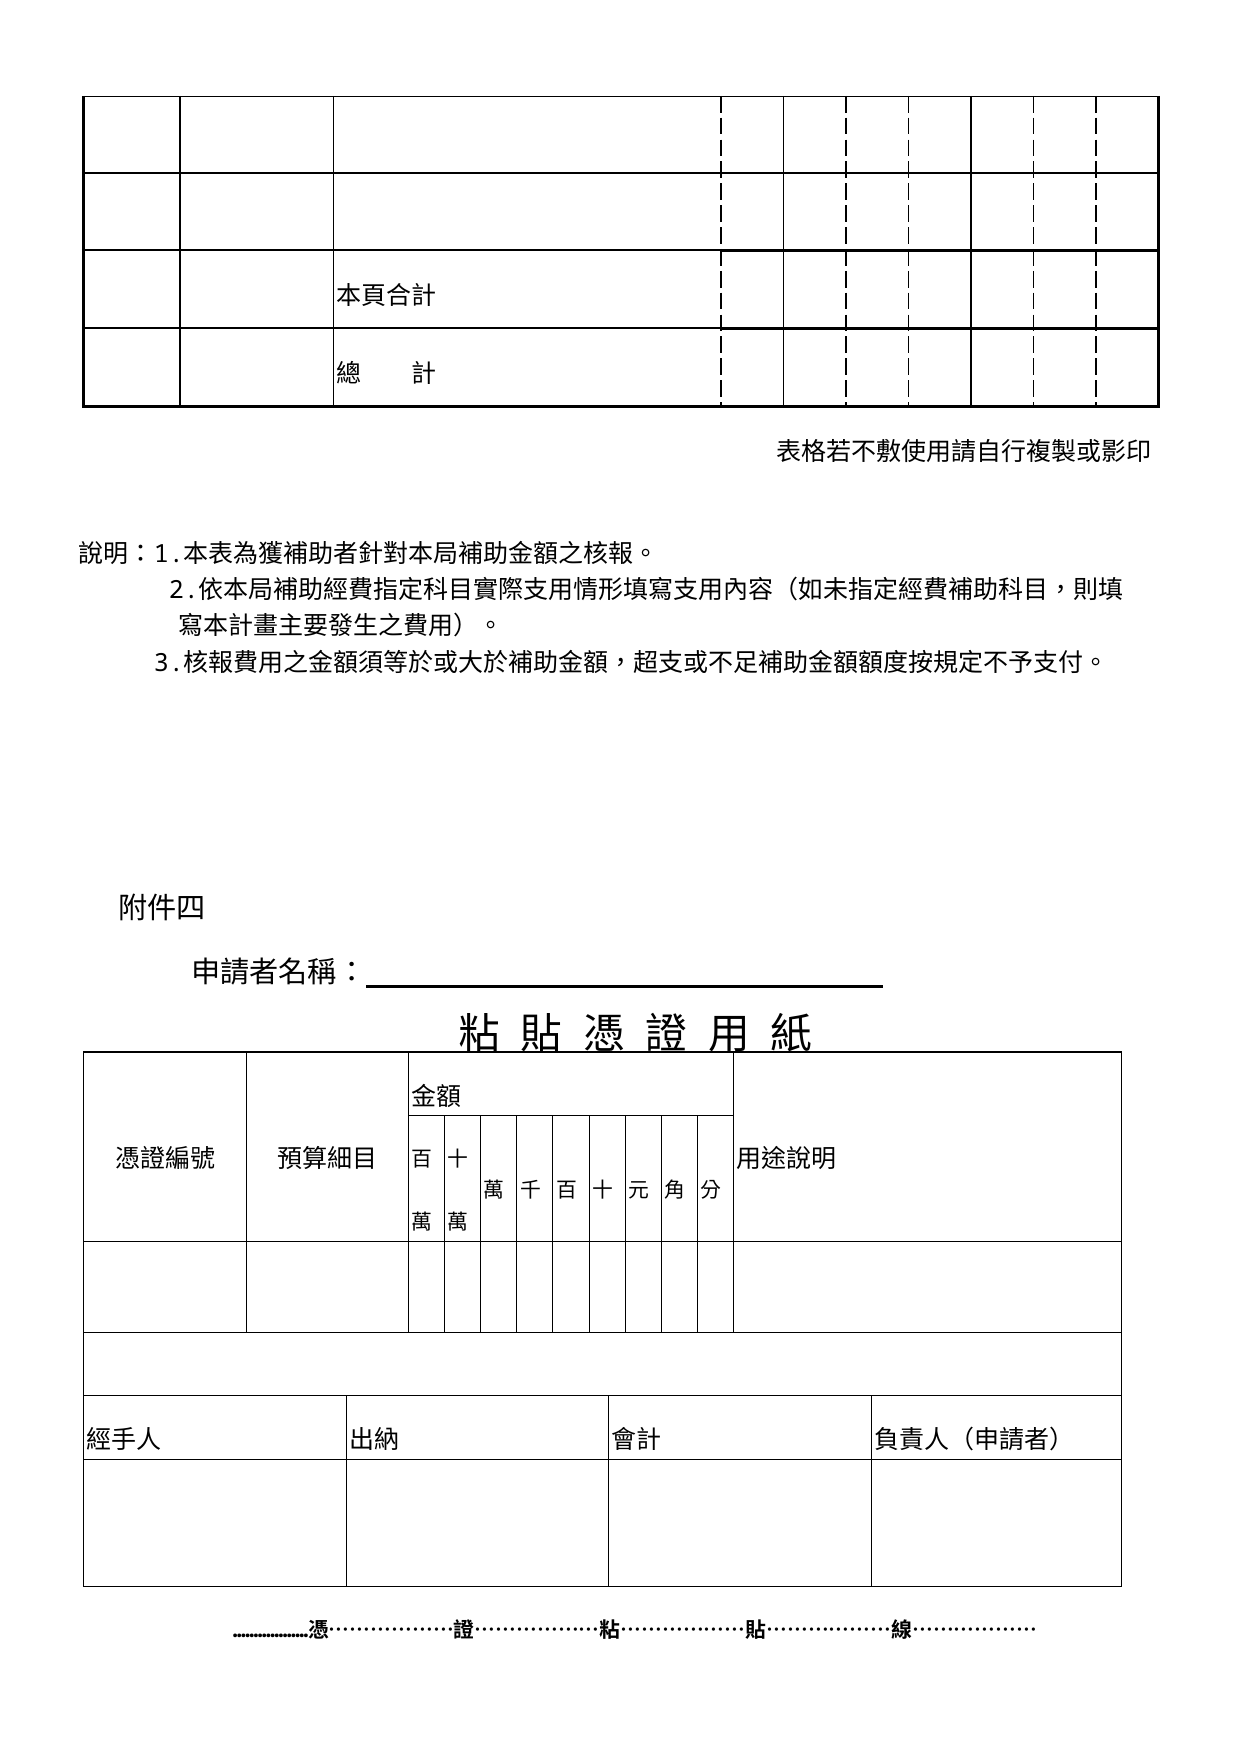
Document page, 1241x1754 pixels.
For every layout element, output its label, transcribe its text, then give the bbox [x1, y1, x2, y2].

table_cell [553, 1242, 589, 1332]
table_cell [84, 1242, 246, 1332]
table_cell [909, 330, 970, 405]
text 表格若不敷使用請自行複製或影印 [81, 408, 1152, 471]
table_cell [1034, 330, 1096, 405]
table_cell [784, 97, 846, 172]
text 附件四 [118, 864, 1152, 926]
text 2.依本局補助經費指定科目實際支用情形填寫支用內容（如未指定經費補助科目，則填寫本計畫主要發生之費用）。 [78, 569, 1131, 642]
table_cell [972, 97, 1033, 172]
table_cell [334, 174, 721, 249]
table_cell [85, 174, 179, 249]
table_cell [721, 330, 783, 405]
text 粘 貼 憑 證 用 紙 [118, 989, 1152, 1051]
table_cell [334, 97, 721, 172]
text 申請者名稱： [118, 926, 1152, 989]
table_cell 十 [590, 1116, 625, 1241]
table_cell [481, 1242, 516, 1332]
table_cell [784, 252, 846, 327]
table_cell [181, 174, 333, 249]
table_cell 角 [662, 1116, 697, 1241]
table_cell [1034, 174, 1096, 249]
table_cell [1096, 97, 1157, 172]
table_cell 經手人 [84, 1396, 346, 1459]
table_cell [1034, 97, 1096, 172]
table_cell [909, 174, 970, 249]
table_cell 十 萬 [445, 1116, 480, 1241]
table_cell 會計 [609, 1396, 871, 1459]
table_cell 百 萬 [409, 1116, 444, 1241]
table_cell [721, 252, 783, 327]
table_cell [84, 1333, 1121, 1395]
table_cell [972, 174, 1033, 249]
table_header 金額 [409, 1053, 733, 1115]
table_cell [85, 251, 179, 327]
table_cell [1096, 330, 1157, 405]
text 3.核報費用之金額須等於或大於補助金額，超支或不足補助金額額度按規定不予支付。 [153, 642, 1131, 678]
table_header 憑證編號 [84, 1053, 246, 1241]
table_header 用途說明 [734, 1053, 1121, 1241]
table_cell [609, 1460, 871, 1586]
table_cell [784, 330, 846, 405]
table_cell [84, 1460, 346, 1586]
table_cell 萬 [481, 1116, 516, 1241]
table_cell [181, 97, 333, 172]
text ………………憑………………證………………粘………………貼………………線……………… [118, 1587, 1152, 1649]
table_cell 百 [553, 1116, 589, 1241]
table_cell 總 計 [334, 329, 721, 405]
table_cell [181, 329, 333, 405]
table_cell [846, 174, 908, 249]
table_cell [347, 1460, 608, 1586]
table_cell 元 [626, 1116, 661, 1241]
table_cell [590, 1242, 625, 1332]
table_cell [85, 97, 179, 172]
text 說明：1.本表為獲補助者針對本局補助金額之核報。 [78, 533, 1131, 569]
table_cell [1034, 252, 1096, 327]
table_cell [1096, 174, 1157, 249]
table_cell [909, 97, 970, 172]
table_cell [181, 251, 333, 327]
table_cell 本頁合計 [334, 251, 721, 327]
table_cell [846, 330, 908, 405]
table_cell 負責人（申請者） [872, 1396, 1121, 1459]
table_cell 出納 [347, 1396, 608, 1459]
table_header 預算細目 [247, 1053, 408, 1241]
table_cell [872, 1460, 1121, 1586]
table_cell [909, 252, 970, 327]
table_cell [846, 97, 908, 172]
table_cell [972, 330, 1033, 405]
table_cell [662, 1242, 697, 1332]
table_cell [734, 1242, 1121, 1332]
table_cell [445, 1242, 480, 1332]
table_cell [721, 174, 783, 249]
table_cell [698, 1242, 733, 1332]
table_cell [721, 97, 783, 172]
table_cell [409, 1242, 444, 1332]
table_cell [784, 174, 846, 249]
table_cell [1096, 252, 1157, 327]
table_cell 分 [698, 1116, 733, 1241]
table_cell [972, 252, 1033, 327]
table_cell [85, 329, 179, 405]
table_cell 千 [517, 1116, 552, 1241]
table_cell [846, 252, 908, 327]
table_cell [517, 1242, 552, 1332]
table_cell [247, 1242, 408, 1332]
table_cell [626, 1242, 661, 1332]
